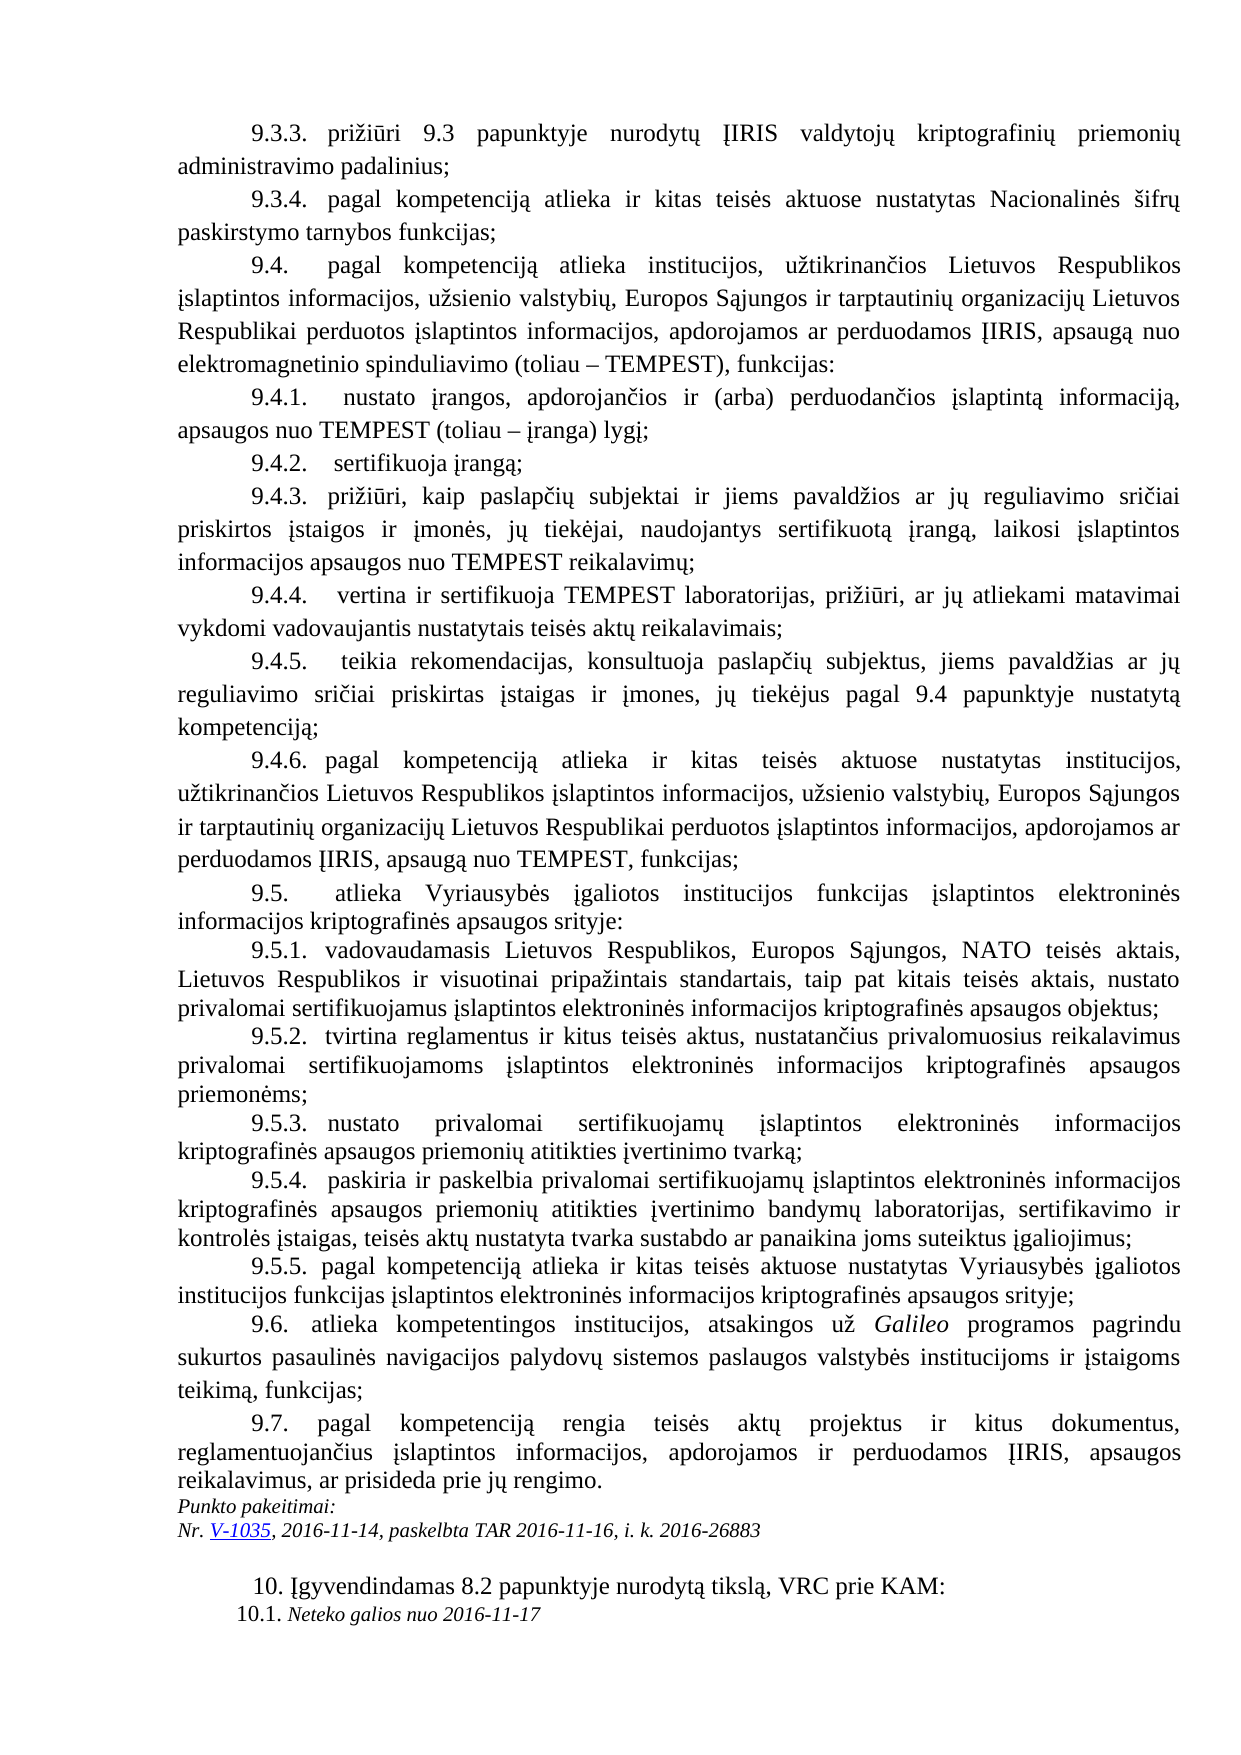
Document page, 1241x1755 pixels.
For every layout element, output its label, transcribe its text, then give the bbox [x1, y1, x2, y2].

text 9.6. atlieka kompetentingos institucijos, atsakingos už Galileo programos pagrindu sukurtos pasaulinės navigacijos palydovų sistemos paslaugos valstybės institucijoms ir įstaigoms teikimą, funkcijas; [177, 1309, 1181, 1404]
text 9.4.3. prižiūri, kaip paslapčių subjektai ir jiems pavaldžios ar jų reguliavimo sričiai priskirtos įstaigos ir įmonės, jų tiekėjai, naudojantys sertifikuotą įrangą, laikosi įslaptintos informacijos apsaugos nuo TEMPEST reikalavimų; [177, 481, 1181, 576]
text Punkto pakeitimai: [177, 1494, 1181, 1518]
text 9.4.6. pagal kompetenciją atlieka ir kitas teisės aktuose nustatytas institucijos, užtikrinančios Lietuvos Respublikos įslaptintos informacijos, užsienio valstybių, Europos Sąjungos ir tarptautinių organizacijų Lietuvos Respublikai perduotos įslaptintos informacijos, apdorojamos ar perduodamos ĮIRIS, apsaugą nuo TEMPEST, funkcijas; [177, 746, 1181, 873]
text 9.5.2. tvirtina reglamentus ir kitus teisės aktus, nustatančius privalomuosius reikalavimus privalomai sertifikuojamoms įslaptintos elektroninės informacijos kriptografinės apsaugos priemonėms; [177, 1021, 1181, 1108]
text 9.5.1. vadovaudamasis Lietuvos Respublikos, Europos Sąjungos, NATO teisės aktais, Lietuvos Respublikos ir visuotinai pripažintais standartais, taip pat kitais teisės aktais, nustato privalomai sertifikuojamus įslaptintos elektroninės informacijos kriptografinės apsaugos objektus; [177, 935, 1181, 1021]
text 9.5.5. pagal kompetenciją atlieka ir kitas teisės aktuose nustatytas Vyriausybės įgaliotos institucijos funkcijas įslaptintos elektroninės informacijos kriptografinės apsaugos srityje; [177, 1251, 1181, 1309]
text 10.1. Neteko galios nuo 2016-11-17 [177, 1600, 1181, 1626]
text 9.4.2. sertifikuoja įrangą; [177, 448, 1181, 477]
text 10. Įgyvendindamas 8.2 papunktyje nurodytą tikslą, VRC prie KAM: [177, 1571, 1181, 1600]
text 9.5. atlieka Vyriausybės įgaliotos institucijos funkcijas įslaptintos elektroninės informacijos kriptografinės apsaugos srityje: [177, 878, 1181, 935]
text 9.5.4. paskiria ir paskelbia privalomai sertifikuojamų įslaptintos elektroninės informacijos kriptografinės apsaugos priemonių atitikties įvertinimo bandymų laboratorijas, sertifikavimo ir kontrolės įstaigas, teisės aktų nustatyta tvarka sustabdo ar panaikina joms suteiktus įgaliojimus; [177, 1165, 1181, 1251]
text 9.5.3. nustato privalomai sertifikuojamų įslaptintos elektroninės informacijos kriptografinės apsaugos priemonių atitikties įvertinimo tvarką; [177, 1108, 1181, 1165]
text 9.3.4. pagal kompetenciją atlieka ir kitas teisės aktuose nustatytas Nacionalinės šifrų paskirstymo tarnybos funkcijas; [177, 184, 1181, 246]
text 9.3.3. prižiūri 9.3 papunktyje nurodytų ĮIRIS valdytojų kriptografinių priemonių administravimo padalinius; [177, 118, 1181, 180]
text 9.4.5. teikia rekomendacijas, konsultuoja paslapčių subjektus, jiems pavaldžias ar jų reguliavimo sričiai priskirtas įstaigas ir įmones, jų tiekėjus pagal 9.4 papunktyje nustatytą kompetenciją; [177, 646, 1181, 741]
text 9.7. pagal kompetenciją rengia teisės aktų projektus ir kitus dokumentus, reglamentuojančius įslaptintos informacijos, apdorojamos ir perduodamos ĮIRIS, apsaugos reikalavimus, ar prisideda prie jų rengimo. [177, 1408, 1181, 1494]
text 9.4. pagal kompetenciją atlieka institucijos, užtikrinančios Lietuvos Respublikos įslaptintos informacijos, užsienio valstybių, Europos Sąjungos ir tarptautinių organizacijų Lietuvos Respublikai perduotos įslaptintos informacijos, apdorojamos ar perduodamos ĮIRIS, apsaugą nuo elektromagnetinio spinduliavimo (toliau – TEMPEST), funkcijas: [177, 250, 1181, 378]
text Nr. V-1035, 2016-11-14, paskelbta TAR 2016-11-16, i. k. 2016-26883 [177, 1518, 1181, 1542]
text 9.4.4. vertina ir sertifikuoja TEMPEST laboratorijas, prižiūri, ar jų atliekami matavimai vykdomi vadovaujantis nustatytais teisės aktų reikalavimais; [177, 580, 1181, 642]
text 9.4.1. nustato įrangos, apdorojančios ir (arba) perduodančios įslaptintą informaciją, apsaugos nuo TEMPEST (toliau – įranga) lygį; [177, 382, 1181, 444]
